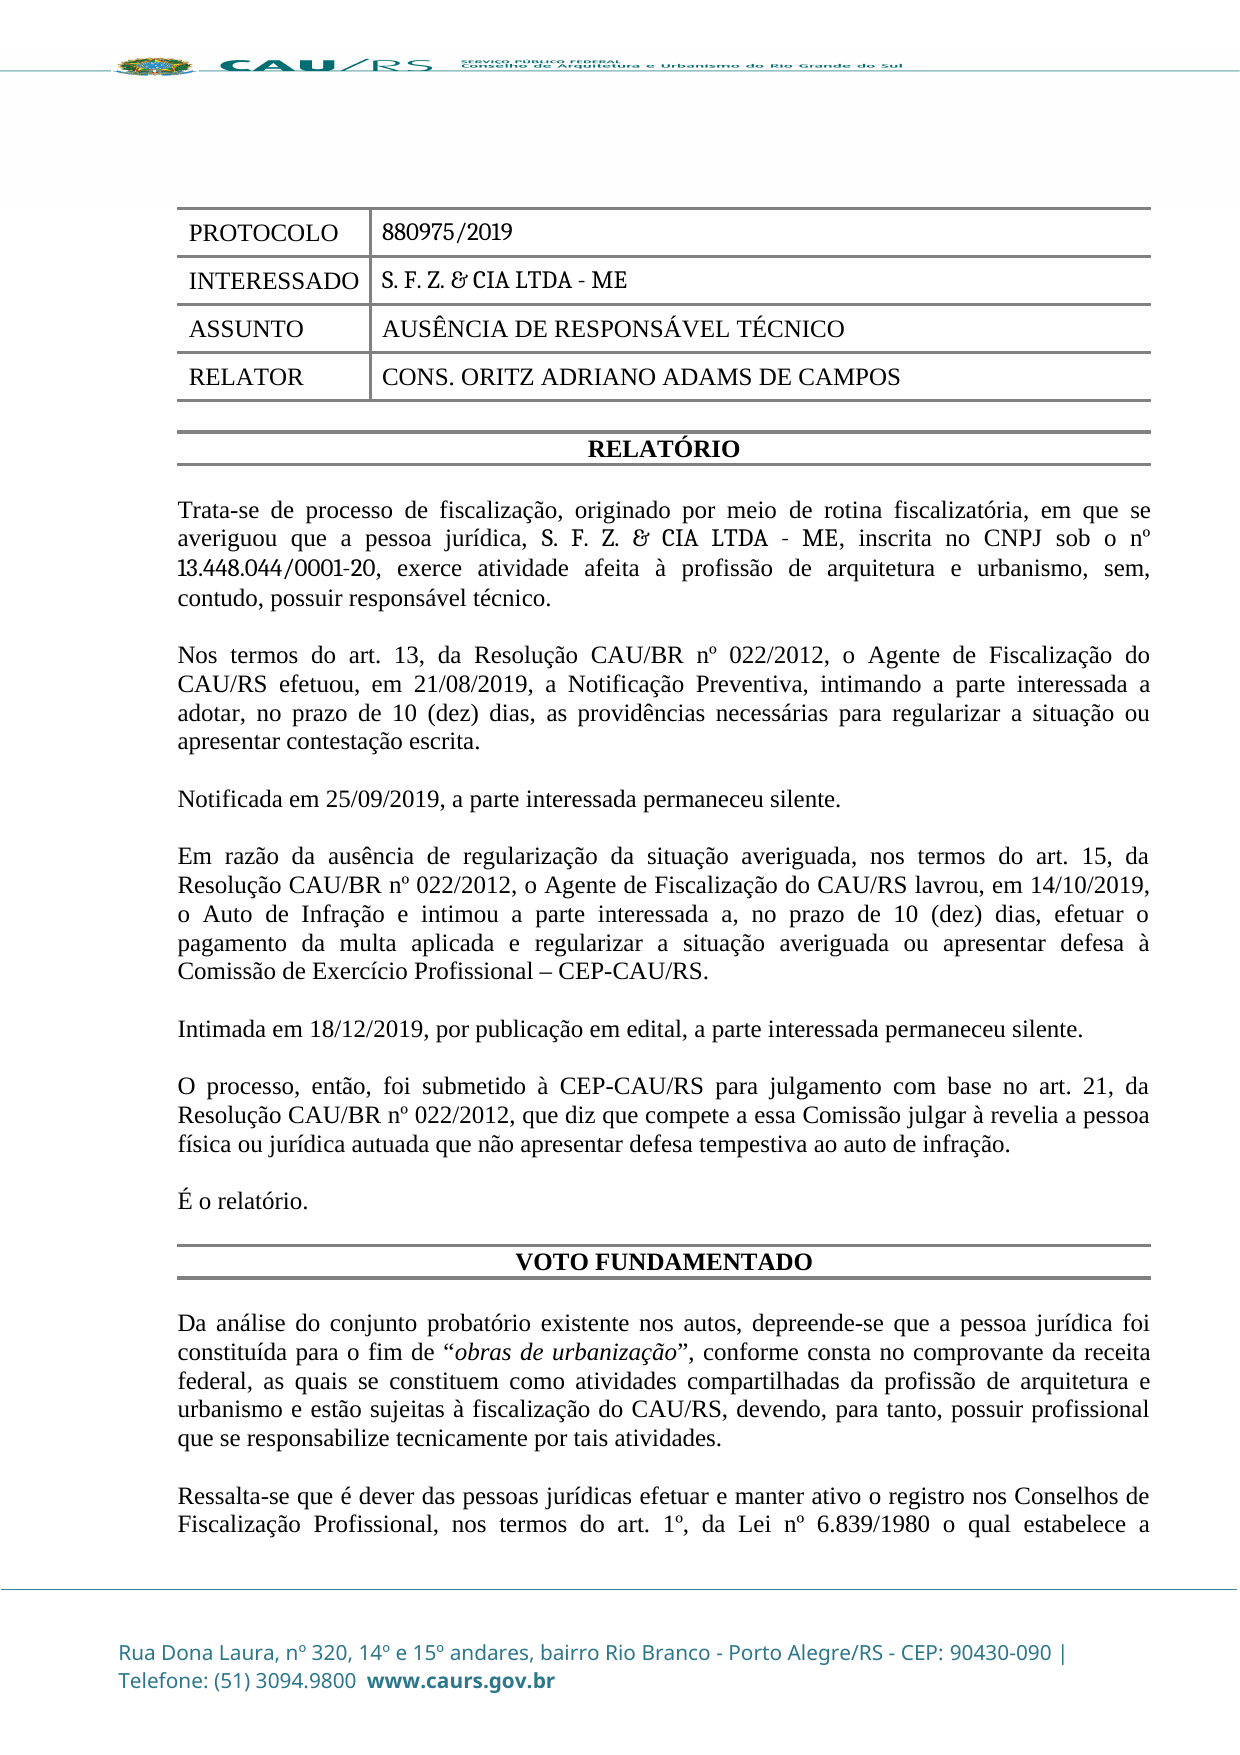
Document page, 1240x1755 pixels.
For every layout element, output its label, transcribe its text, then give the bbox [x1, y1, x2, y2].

table_cell INTERESSADO [177, 258, 369, 303]
table_cell RELATOR [177, 354, 369, 398]
text Da análise do conjunto probatório existente nos autos, depreende-se que a pessoa jurídica foi constituída para o fim de “obras de urbanização”, conforme consta no comprovante da receita federal, as quais se constituem como atividades compartilhadas da profissão de arquitetura e urbanismo e estão sujeitas à fiscalização do CAU/RS, devendo, para tanto, possuir profissional que se responsabilize tecnicamente por tais atividades. [177, 1308, 1151, 1452]
table_cell CONS. ORITZ ADRIANO ADAMS DE CAMPOS [372, 354, 1151, 398]
text O processo, então, foi submetido à CEP-CAU/RS para julgamento com base no art. 21, da Resolução CAU/BR nº 022/2012, que diz que compete a essa Comissão julgar à revelia a pessoa física ou jurídica autuada que não apresentar defesa tempestiva ao auto de infração. [177, 1071, 1151, 1158]
text Nos termos do art. 13, da Resolução CAU/BR nº 022/2012, o Agente de Fiscalização do CAU/RS efetuou, em 21/08/2019, a Notificação Preventiva, intimando a parte interessada a adotar, no prazo de 10 (dez) dias, as providências necessárias para regularizar a situação ou apresentar contestação escrita. [177, 640, 1151, 755]
text Em razão da ausência de regularização da situação averiguada, nos termos do art. 15, da Resolução CAU/BR nº 022/2012, o Agente de Fiscalização do CAU/RS lavrou, em 14/10/2019, o Auto de Infração e intimou a parte interessada a, no prazo de 10 (dez) dias, efetuar o pagamento da multa aplicada e regularizar a situação averiguada ou apresentar defesa à Comissão de Exercício Profissional – CEP-CAU/RS. [177, 841, 1151, 985]
table_cell PROTOCOLO [177, 210, 369, 255]
text Intimada em 18/12/2019, por publicação em edital, a parte interessada permaneceu silente. [177, 1014, 1151, 1043]
table_header RELATÓRIO [177, 434, 1151, 463]
table_cell ASSUNTO [177, 306, 369, 351]
text É o relatório. [177, 1186, 1151, 1215]
table_header VOTO FUNDAMENTADO [177, 1247, 1151, 1276]
text Ressalta-se que é dever das pessoas jurídicas efetuar e manter ativo o registro nos Conselhos de Fiscalização Profissional, nos termos do art. 1º, da Lei nº 6.839/1980 o qual estabelece a [177, 1481, 1151, 1538]
text Notificada em 25/09/2019, a parte interessada permaneceu silente. [177, 784, 1151, 813]
table_cell 880975/2019 [372, 210, 1151, 255]
table_cell AUSÊNCIA DE RESPONSÁVEL TÉCNICO [372, 306, 1151, 351]
table_cell S. F. Z. & CIA LTDA - ME [372, 258, 1151, 303]
text Trata-se de processo de fiscalização, originado por meio de rotina fiscalizatória, em que se averiguou que a pessoa jurídica, S. F. Z. & CIA LTDA - ME, inscrita no CNPJ sob o nº 13.448.044/0001-20, exerce atividade afeita à profissão de arquitetura e urbanismo, sem, contudo, possuir responsável técnico. [177, 495, 1151, 611]
